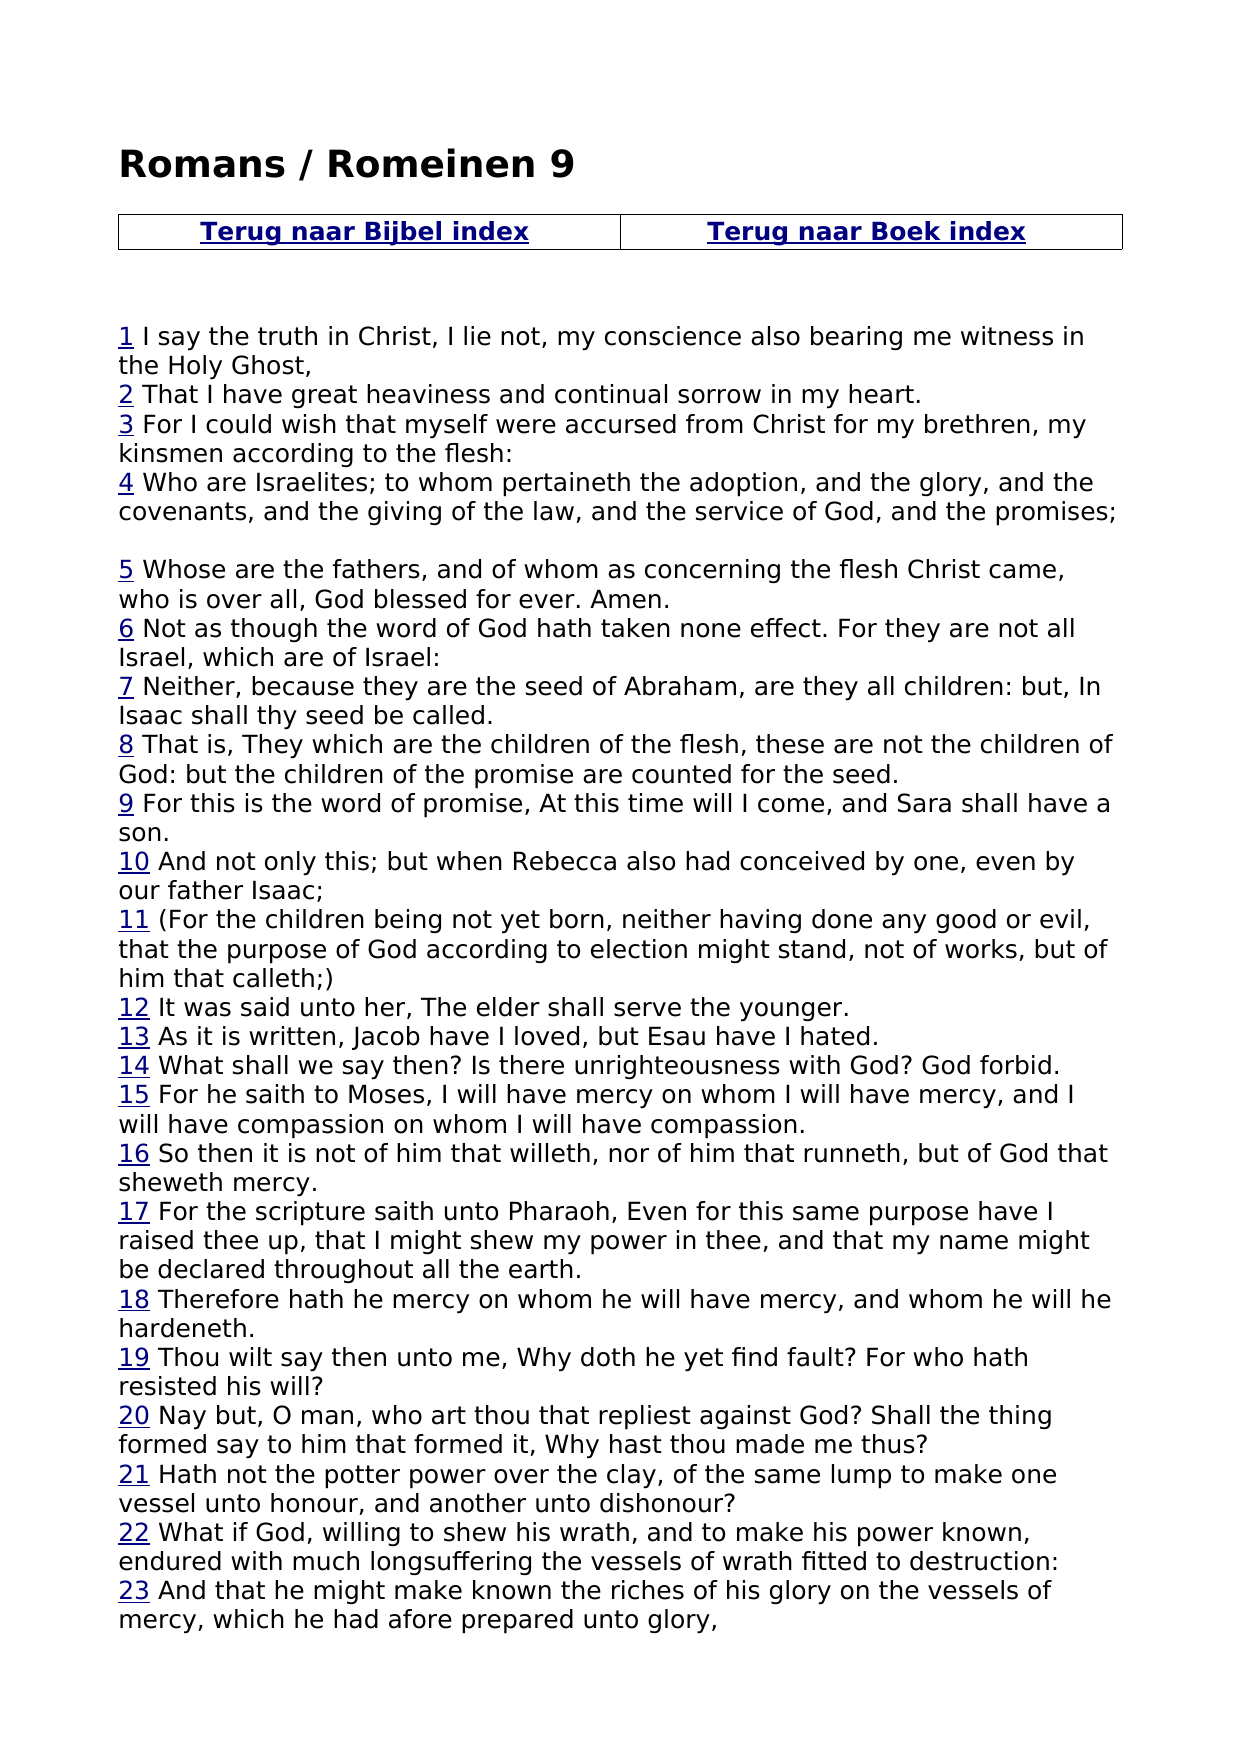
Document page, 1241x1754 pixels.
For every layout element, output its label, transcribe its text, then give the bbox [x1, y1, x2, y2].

subtitle Romans / Romeinen 9 [118, 143, 1122, 187]
table_header Terug naar Boek index [621, 215, 1122, 249]
text 1 I say the truth in Christ, I lie not, my conscience also bearing me witness in the Holy Ghost, 2 That I have great heaviness and continual sorrow in my heart. 3 For I could wish that myself were accursed from Christ for my brethren, my kinsmen according to the flesh: 4 Who are Israelites; to whom pertaineth the adoption, and the glory, and the covenants, and the giving of the law, and the service of God, and the promises; 5 Whose are the fathers, and of whom as concerning the flesh Christ came, who is over all, God blessed for ever. Amen. 6 Not as though the word of God hath taken none effect. For they are not all Israel, which are of Israel: 7 Neither, because they are the seed of Abraham, are they all children: but, In Isaac shall thy seed be called. 8 That is, They which are the children of the flesh, these are not the children of God: but the children of the promise are counted for the seed. 9 For this is the word of promise, At this time will I come, and Sara shall have a son. 10 And not only this; but when Rebecca also had conceived by one, even by our father Isaac; 11 (For the children being not yet born, neither having done any good or evil, that the purpose of God according to election might stand, not of works, but of him that calleth;) 12 It was said unto her, The elder shall serve the younger. 13 As it is written, Jacob have I loved, but Esau have I hated. 14 What shall we say then? Is there unrighteousness with God? God forbid. 15 For he saith to Moses, I will have mercy on whom I will have mercy, and I will have compassion on whom I will have compassion. 16 So then it is not of him that willeth, nor of him that runneth, but of God that sheweth mercy. 17 For the scripture saith unto Pharaoh, Even for this same purpose have I raised thee up, that I might shew my power in thee, and that my name might be declared throughout all the earth. 18 Therefore hath he mercy on whom he will have mercy, and whom he will he hardeneth. 19 Thou wilt say then unto me, Why doth he yet find fault? For who hath resisted his will? 20 Nay but, O man, who art thou that repliest against God? Shall the thing formed say to him that formed it, Why hast thou made me thus? 21 Hath not the potter power over the clay, of the same lump to make one vessel unto honour, and another unto dishonour? 22 What if God, willing to shew his wrath, and to make his power known, endured with much longsuffering the vessels of wrath fitted to destruction: 23 And that he might make known the riches of his glory on the vessels of mercy, which he had afore prepared unto glory, [118, 264, 1122, 1635]
table_header Terug naar Bijbel index [119, 215, 620, 249]
